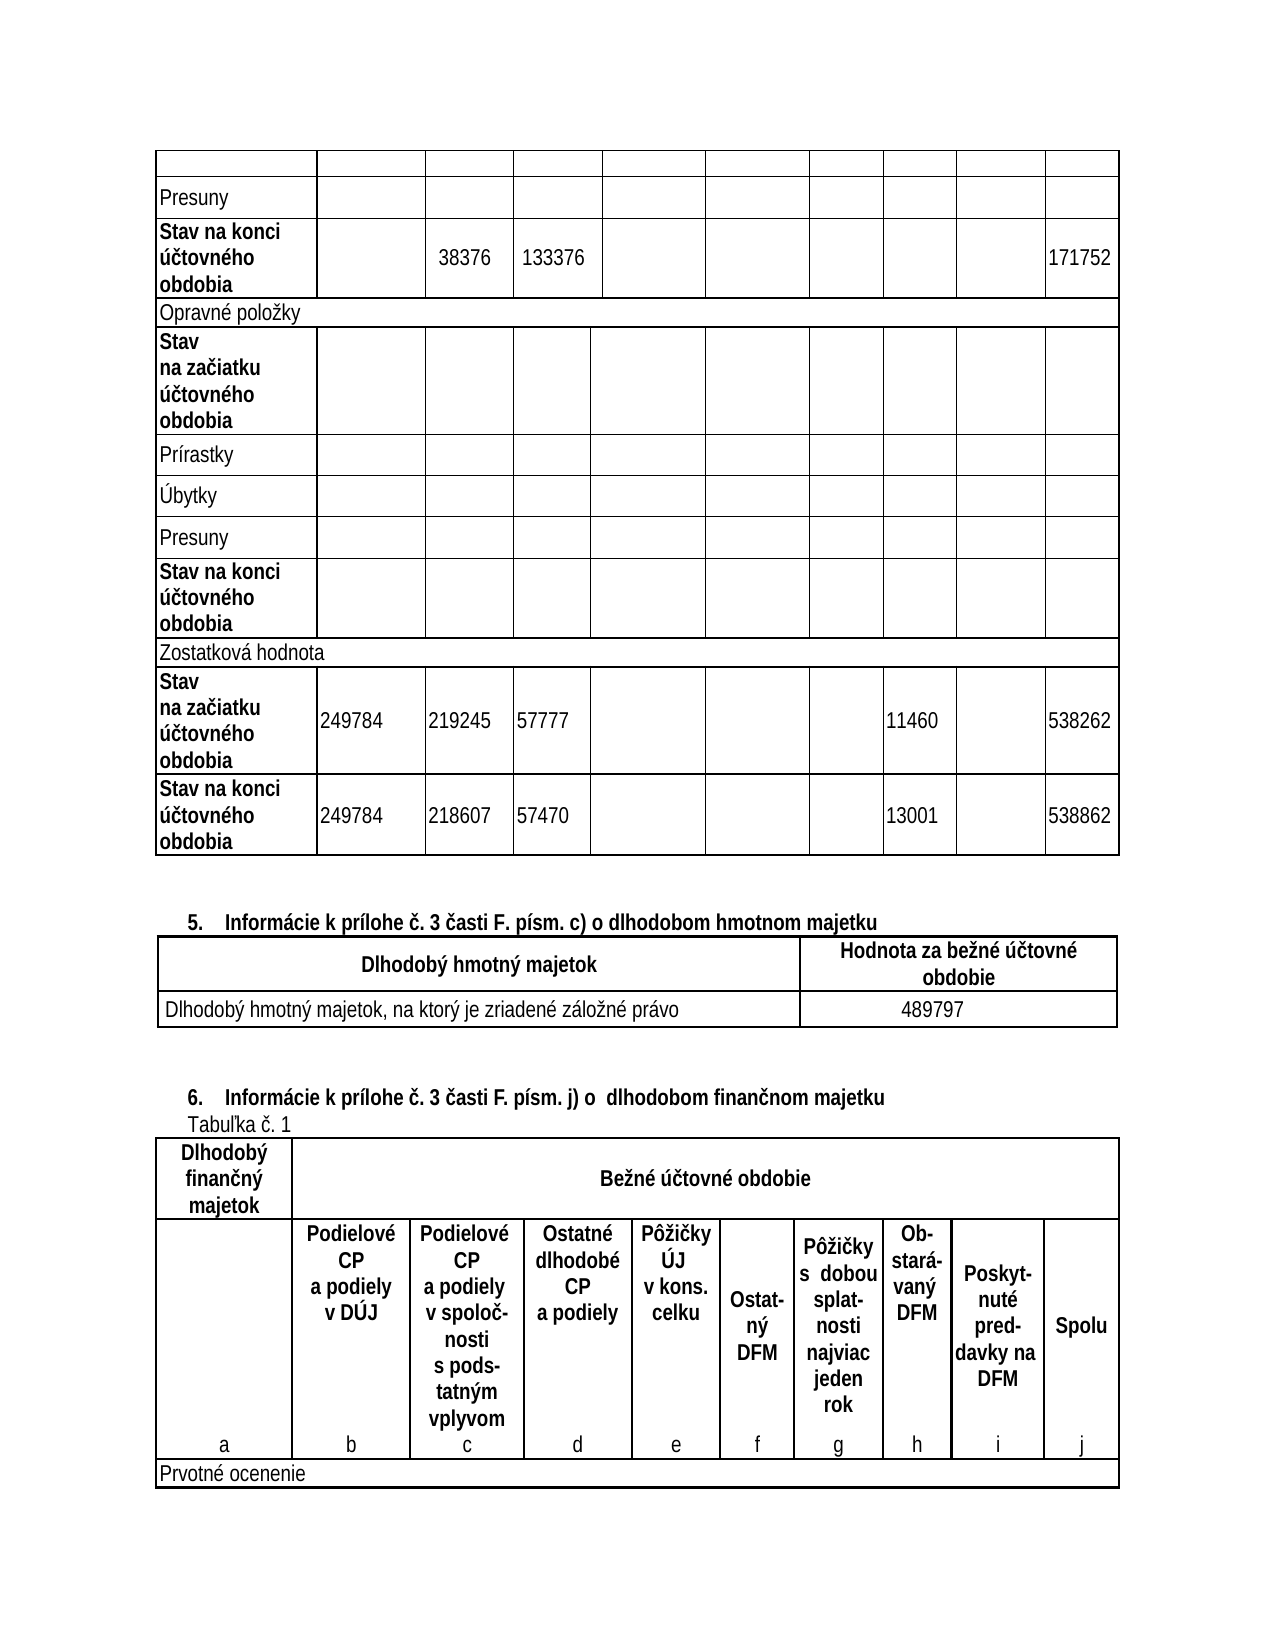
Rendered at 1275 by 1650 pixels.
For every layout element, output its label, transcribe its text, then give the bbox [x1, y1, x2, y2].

text 6. Informácie k prílohe č. 3 časti F. písm. j) o dlhodobom finančnom majetku [187, 1084, 1087, 1111]
table_cell 13001 [884, 775, 956, 854]
table_cell [514, 476, 590, 516]
table_cell [514, 559, 590, 637]
table_cell [810, 151, 883, 176]
table_cell Stav na začiatku účtovného obdobia [157, 328, 316, 433]
table_cell [514, 517, 590, 557]
table_cell [957, 151, 1045, 176]
table_cell 538862 [1046, 775, 1118, 854]
table_cell [706, 435, 809, 475]
table_cell [706, 328, 809, 433]
table_cell [706, 151, 809, 176]
table_cell 249784 [318, 668, 425, 773]
table_cell Dlhodobý hmotný majetok, na ktorý je zriadené záložné právo [159, 992, 799, 1026]
table_cell [884, 559, 956, 637]
table_cell Presuny [157, 177, 316, 218]
table_cell [1046, 559, 1118, 637]
table_cell Spolu [1045, 1220, 1118, 1431]
table_cell [957, 517, 1045, 557]
table_cell [591, 559, 705, 637]
table_cell [318, 328, 425, 433]
table_cell Opravné položky [157, 299, 1118, 326]
table_cell [810, 219, 883, 297]
table_cell e [633, 1431, 719, 1457]
table_cell [706, 668, 809, 773]
text Tabuľka č. 1 [187, 1111, 1087, 1137]
table_cell [426, 476, 513, 516]
table_cell [318, 435, 425, 475]
table_cell [591, 517, 705, 557]
table_cell Podielové CP a podiely v DÚJ [293, 1220, 409, 1431]
table_cell [318, 517, 425, 557]
table_cell d [525, 1431, 631, 1457]
table_cell [810, 328, 883, 433]
table_cell [514, 177, 602, 218]
table_cell c [411, 1431, 523, 1457]
table_cell [884, 435, 956, 475]
table_cell [514, 328, 590, 433]
table_cell Ostat-ný DFM [721, 1220, 793, 1431]
table_cell Úbytky [157, 476, 316, 516]
table_cell Poskyt-nuté pred-davky na DFM [953, 1220, 1043, 1431]
table_cell [603, 151, 705, 176]
table_cell [426, 328, 513, 433]
table_cell [318, 559, 425, 637]
table_cell Stav na začiatku účtovného obdobia [157, 668, 316, 773]
table_cell [884, 151, 956, 176]
table_cell 57470 [514, 775, 590, 854]
table_cell Presuny [157, 517, 316, 557]
table_cell [426, 435, 513, 475]
table_cell [884, 517, 956, 557]
table_header Dlhodobý hmotný majetok [159, 938, 799, 990]
table_cell 171752 [1046, 219, 1118, 297]
table_cell [706, 559, 809, 637]
table_cell [810, 559, 883, 637]
table_cell [318, 219, 425, 297]
table_cell h [884, 1431, 950, 1457]
table_cell Prírastky [157, 435, 316, 475]
table_cell a [157, 1431, 291, 1457]
table_header Dlhodobý finančný majetok [157, 1139, 291, 1218]
table_cell [957, 559, 1045, 637]
table_cell [426, 177, 513, 218]
table_cell Stav na konci účtovného obdobia [157, 219, 316, 297]
table_cell [591, 775, 705, 854]
table_cell [1046, 517, 1118, 557]
table_cell [157, 151, 316, 176]
table_cell 38376 [426, 219, 513, 297]
table_cell Pôžičky s dobou splat-nosti najviac jeden rok [795, 1220, 882, 1431]
table_cell [318, 476, 425, 516]
table_cell Zostatková hodnota [157, 639, 1118, 666]
table_cell [957, 668, 1045, 773]
table_cell [514, 151, 602, 176]
table_cell [810, 476, 883, 516]
table_cell [591, 328, 705, 433]
table_cell [884, 328, 956, 433]
table_cell 489797 [801, 992, 1116, 1026]
table_cell Stav na konci účtovného obdobia [157, 775, 316, 854]
table_cell Podielové CP a podiely v spoloč-nosti s pods-tatným vplyvom [411, 1220, 523, 1431]
table_header Bežné účtovné obdobie [293, 1139, 1118, 1218]
table_cell [591, 476, 705, 516]
table_cell [706, 177, 809, 218]
table_cell [706, 219, 809, 297]
table_cell [957, 219, 1045, 297]
table_cell [957, 177, 1045, 218]
text 5. Informácie k prílohe č. 3 časti F. písm. c) o dlhodobom hmotnom majetku [187, 909, 1087, 935]
table_cell i [953, 1431, 1043, 1457]
table_cell [318, 177, 425, 218]
table_cell [514, 435, 590, 475]
table_cell Prvotné ocenenie [157, 1460, 1118, 1486]
table_cell [426, 559, 513, 637]
table_cell 57777 [514, 668, 590, 773]
table_cell [957, 328, 1045, 433]
table_cell [810, 517, 883, 557]
table_cell 218607 [426, 775, 513, 854]
table_cell [318, 151, 425, 176]
table_cell 538262 [1046, 668, 1118, 773]
table_cell 249784 [318, 775, 425, 854]
table_cell [591, 435, 705, 475]
table_cell 11460 [884, 668, 956, 773]
table_cell [957, 476, 1045, 516]
table_cell [591, 668, 705, 773]
table_cell f [721, 1431, 793, 1457]
table_cell b [293, 1431, 409, 1457]
table_cell [884, 219, 956, 297]
table_cell [1046, 328, 1118, 433]
table_cell [706, 775, 809, 854]
table_cell [957, 435, 1045, 475]
table_cell [157, 1220, 291, 1431]
table_cell 133376 [514, 219, 602, 297]
table_cell [810, 177, 883, 218]
table_cell [957, 775, 1045, 854]
table_cell [706, 517, 809, 557]
table_cell [884, 476, 956, 516]
table_cell 219245 [426, 668, 513, 773]
table_header Hodnota za bežné účtovné obdobie [801, 938, 1116, 990]
table_cell [1046, 435, 1118, 475]
table_cell [706, 476, 809, 516]
table_cell [810, 775, 883, 854]
table_cell j [1045, 1431, 1118, 1457]
table_cell Stav na konci účtovného obdobia [157, 559, 316, 637]
table_cell [603, 177, 705, 218]
table_cell Ostatné dlhodobé CP a podiely [525, 1220, 631, 1431]
table_cell [426, 517, 513, 557]
table_cell Pôžičky ÚJ v kons. celku [633, 1220, 719, 1431]
table_cell [1046, 476, 1118, 516]
table_cell [810, 435, 883, 475]
table_cell [426, 151, 513, 176]
table_cell [1046, 151, 1118, 176]
table_cell [1046, 177, 1118, 218]
table_cell [810, 668, 883, 773]
table_cell [603, 219, 705, 297]
table_cell [884, 177, 956, 218]
table_cell Ob-stará-vaný DFM [884, 1220, 950, 1431]
table_cell g [795, 1431, 882, 1457]
